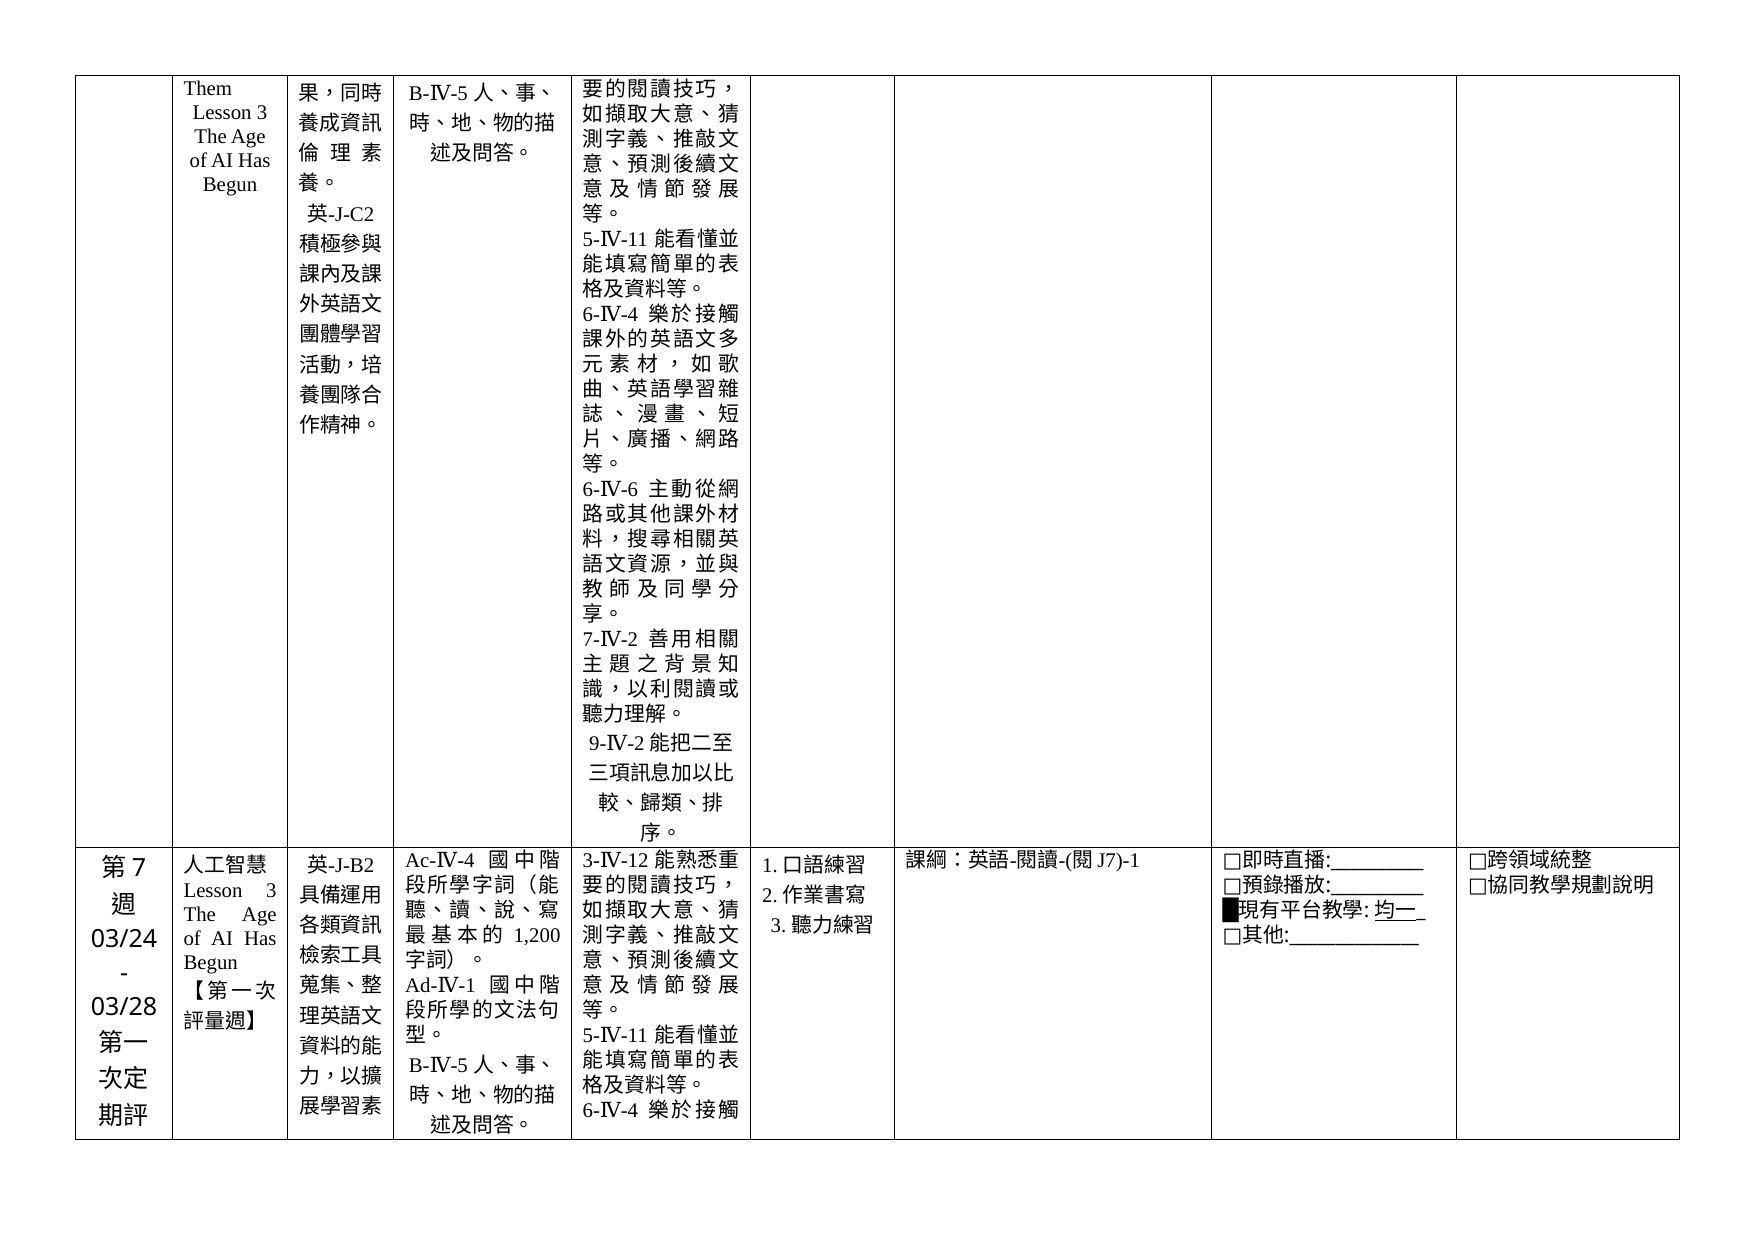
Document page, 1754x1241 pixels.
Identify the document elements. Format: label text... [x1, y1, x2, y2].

table_cell 要的閱讀技巧，如擷取大意、猜測字義、推敲文意、預測後續文意及情節發展等。 5-Ⅳ-11 能看懂並能填寫簡單的表格及資料等。 6-Ⅳ-4 樂於接觸課外的英語文多元素材，如歌曲、英語學習雜誌、漫畫、短片、廣播、網路等。 6-Ⅳ-6 主動從網路或其他課外材料，搜尋相關英語文資源，並與教師及同學分享。 7-Ⅳ-2 善用相關主題之背景知識，以利閱讀或聽力理解。 9-Ⅳ-2 能把二至三項訊息加以比較、歸類、排序。 [572, 76, 750, 847]
table_cell 第7週 03/24-03/28 第一次定期評 [76, 848, 172, 1138]
table_cell [895, 76, 1211, 847]
table_cell [1457, 76, 1679, 847]
table_cell [76, 76, 172, 847]
table_cell 課綱：英語-閱讀-(閱J7)-1 [895, 848, 1211, 1138]
table_cell 3-Ⅳ-12 能熟悉重要的閱讀技巧，如擷取大意、猜測字義、推敲文意、預測後續文意及情節發展等。 5-Ⅳ-11 能看懂並能填寫簡單的表格及資料等。 6-Ⅳ-4 樂於接觸 [572, 848, 750, 1138]
table_cell Ac-Ⅳ-4 國中階段所學字詞（能聽、讀、說、寫最基本的1,200字詞）。 Ad-Ⅳ-1 國中階段所學的文法句型。 B-Ⅳ-5 人、事、時、地、物的描述及問答。 [394, 848, 571, 1138]
table_cell 果，同時養成資訊倫理素養。 英-J-C2 積極參與課內及課外英語文團體學習活動，培養團隊合作精神。 [288, 76, 393, 847]
table_cell □即時直播:__________ □預錄播放:__________ █現有平台教學: 均一_ □其他:______________ [1212, 848, 1456, 1138]
table_cell 1. 口語練習 2. 作業書寫 3. 聽力練習 [751, 848, 894, 1138]
table_cell 人工智慧 Lesson 3 The Age of AI Has Begun 【第一次評量週】 [173, 848, 287, 1138]
table_cell 英-J-B2 具備運用各類資訊檢索工具蒐集、整理英語文資料的能力，以擴展學習素 [288, 848, 393, 1138]
table_cell Them Lesson 3 The Age of AI Has Begun [173, 76, 287, 847]
table_cell [1212, 76, 1456, 847]
table_cell B-Ⅳ-5 人、事、時、地、物的描述及問答。 [394, 76, 571, 847]
table_cell □跨領域統整 □協同教學規劃說明 [1457, 848, 1679, 1138]
table_cell [751, 76, 894, 847]
